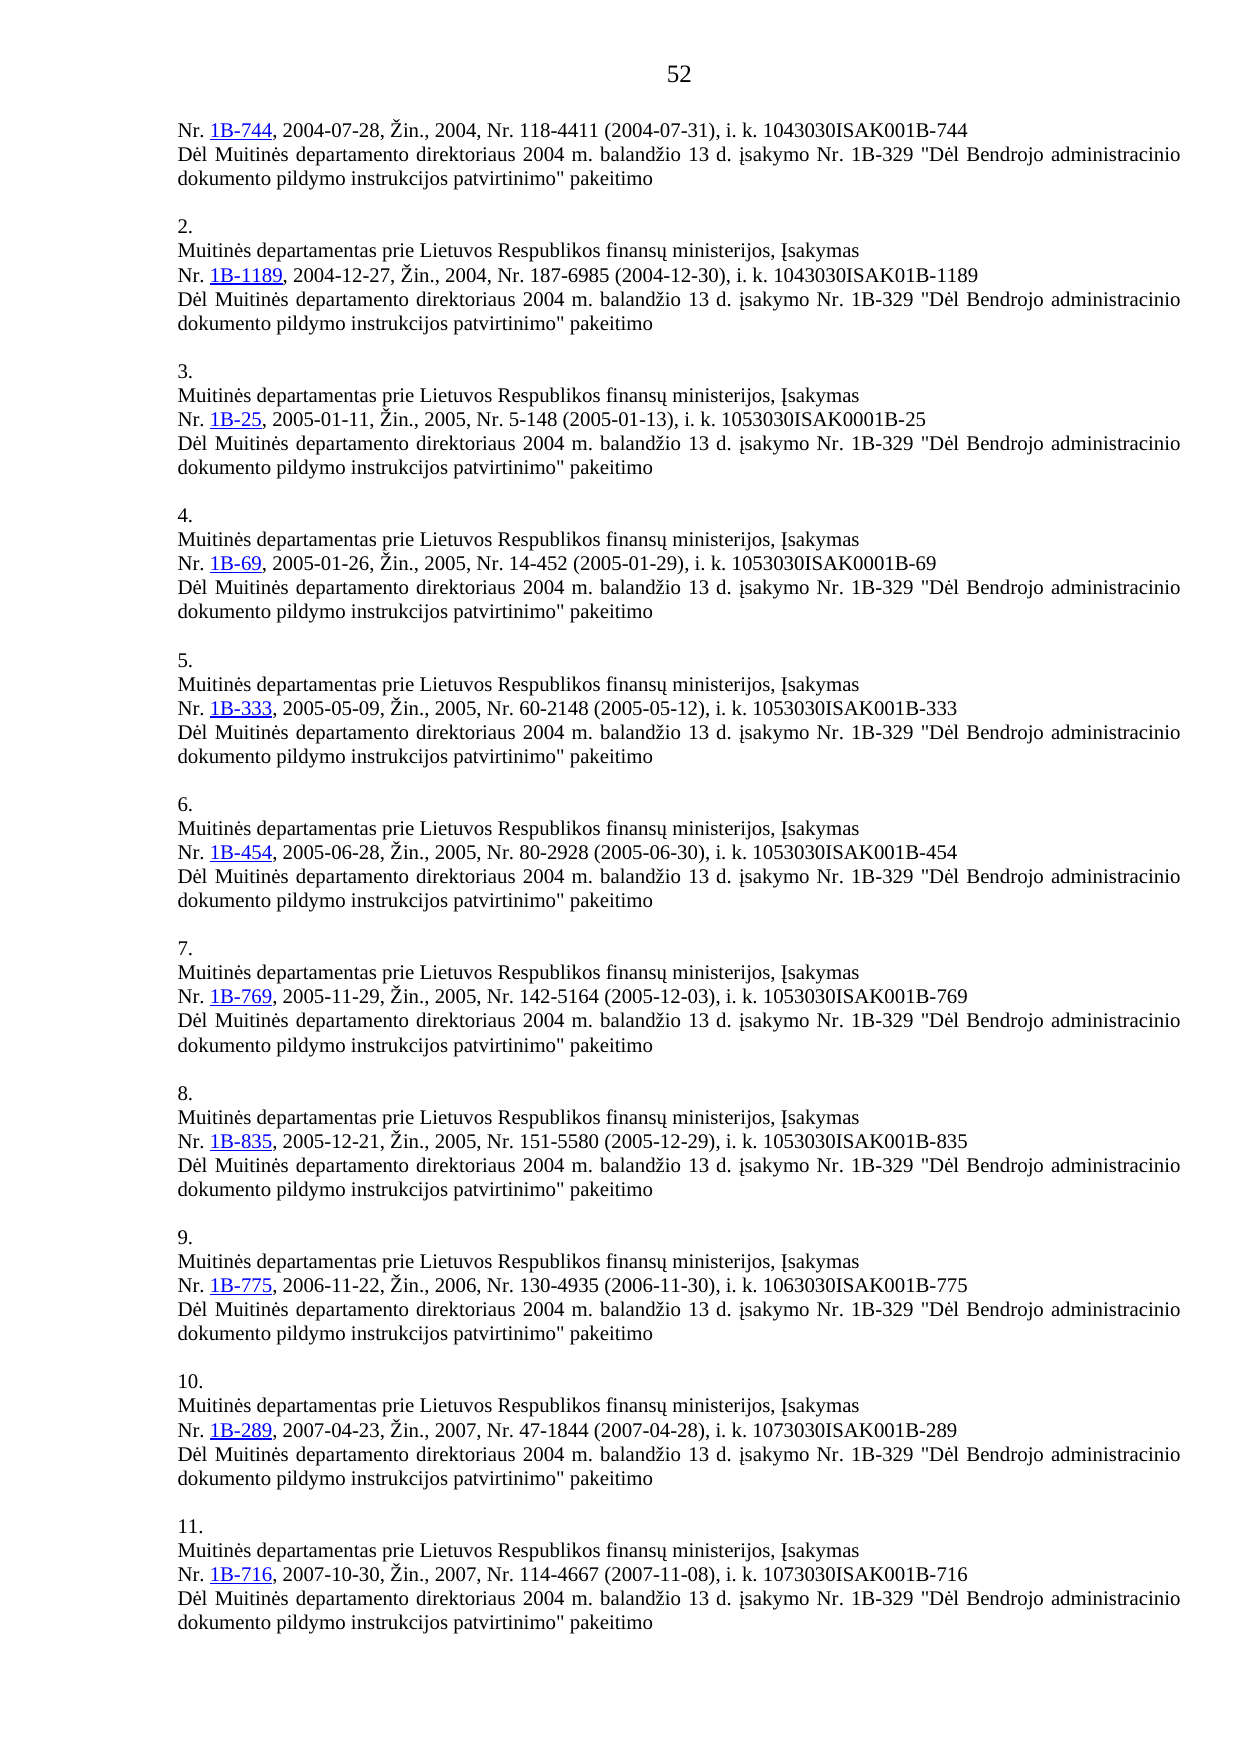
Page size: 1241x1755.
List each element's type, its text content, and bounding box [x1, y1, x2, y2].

text 2. [177, 214, 1181, 238]
text Nr. 1B-835, 2005-12-21, Žin., 2005, Nr. 151-5580 (2005-12-29), i. k. 1053030ISAK001B-835 [177, 1129, 1181, 1153]
text 5. [177, 647, 1181, 672]
text Muitinės departamentas prie Lietuvos Respublikos finansų ministerijos, Įsakymas [177, 1393, 1181, 1417]
text Nr. 1B-454, 2005-06-28, Žin., 2005, Nr. 80-2928 (2005-06-30), i. k. 1053030ISAK001B-454 [177, 840, 1181, 864]
text Dėl Muitinės departamento direktoriaus 2004 m. balandžio 13 d. įsakymo Nr. 1B-329 "Dėl Bendrojo administracinio dokumento pildymo instrukcijos patvirtinimo" pakeitimo [177, 864, 1181, 912]
text Dėl Muitinės departamento direktoriaus 2004 m. balandžio 13 d. įsakymo Nr. 1B-329 "Dėl Bendrojo administracinio dokumento pildymo instrukcijos patvirtinimo" pakeitimo [177, 287, 1181, 335]
text Dėl Muitinės departamento direktoriaus 2004 m. balandžio 13 d. įsakymo Nr. 1B-329 "Dėl Bendrojo administracinio dokumento pildymo instrukcijos patvirtinimo" pakeitimo [177, 1586, 1181, 1634]
text Nr. 1B-25, 2005-01-11, Žin., 2005, Nr. 5-148 (2005-01-13), i. k. 1053030ISAK0001B-25 [177, 407, 1181, 431]
text Nr. 1B-716, 2007-10-30, Žin., 2007, Nr. 114-4667 (2007-11-08), i. k. 1073030ISAK001B-716 [177, 1562, 1181, 1586]
text Muitinės departamentas prie Lietuvos Respublikos finansų ministerijos, Įsakymas [177, 383, 1181, 407]
text Muitinės departamentas prie Lietuvos Respublikos finansų ministerijos, Įsakymas [177, 1249, 1181, 1273]
text Muitinės departamentas prie Lietuvos Respublikos finansų ministerijos, Įsakymas [177, 1105, 1181, 1129]
text Nr. 1B-775, 2006-11-22, Žin., 2006, Nr. 130-4935 (2006-11-30), i. k. 1063030ISAK001B-775 [177, 1273, 1181, 1297]
text 10. [177, 1369, 1181, 1393]
text 9. [177, 1225, 1181, 1249]
text Muitinės departamentas prie Lietuvos Respublikos finansų ministerijos, Įsakymas [177, 672, 1181, 696]
text Dėl Muitinės departamento direktoriaus 2004 m. balandžio 13 d. įsakymo Nr. 1B-329 "Dėl Bendrojo administracinio dokumento pildymo instrukcijos patvirtinimo" pakeitimo [177, 1297, 1181, 1345]
text 7. [177, 936, 1181, 960]
text Dėl Muitinės departamento direktoriaus 2004 m. balandžio 13 d. įsakymo Nr. 1B-329 "Dėl Bendrojo administracinio dokumento pildymo instrukcijos patvirtinimo" pakeitimo [177, 1008, 1181, 1057]
text 11. [177, 1514, 1181, 1538]
text Muitinės departamentas prie Lietuvos Respublikos finansų ministerijos, Įsakymas [177, 960, 1181, 984]
text Muitinės departamentas prie Lietuvos Respublikos finansų ministerijos, Įsakymas [177, 527, 1181, 551]
text Dėl Muitinės departamento direktoriaus 2004 m. balandžio 13 d. įsakymo Nr. 1B-329 "Dėl Bendrojo administracinio dokumento pildymo instrukcijos patvirtinimo" pakeitimo [177, 1153, 1181, 1201]
text Muitinės departamentas prie Lietuvos Respublikos finansų ministerijos, Įsakymas [177, 238, 1181, 262]
text Dėl Muitinės departamento direktoriaus 2004 m. balandžio 13 d. įsakymo Nr. 1B-329 "Dėl Bendrojo administracinio dokumento pildymo instrukcijos patvirtinimo" pakeitimo [177, 1442, 1181, 1490]
text 8. [177, 1081, 1181, 1105]
text Muitinės departamentas prie Lietuvos Respublikos finansų ministerijos, Įsakymas [177, 1538, 1181, 1562]
text 3. [177, 359, 1181, 383]
text Dėl Muitinės departamento direktoriaus 2004 m. balandžio 13 d. įsakymo Nr. 1B-329 "Dėl Bendrojo administracinio dokumento pildymo instrukcijos patvirtinimo" pakeitimo [177, 720, 1181, 768]
text Dėl Muitinės departamento direktoriaus 2004 m. balandžio 13 d. įsakymo Nr. 1B-329 "Dėl Bendrojo administracinio dokumento pildymo instrukcijos patvirtinimo" pakeitimo [177, 142, 1181, 190]
text 6. [177, 792, 1181, 816]
text Nr. 1B-333, 2005-05-09, Žin., 2005, Nr. 60-2148 (2005-05-12), i. k. 1053030ISAK001B-333 [177, 696, 1181, 720]
text 4. [177, 503, 1181, 527]
text Nr. 1B-1189, 2004-12-27, Žin., 2004, Nr. 187-6985 (2004-12-30), i. k. 1043030ISAK01B-1189 [177, 262, 1181, 287]
text Nr. 1B-69, 2005-01-26, Žin., 2005, Nr. 14-452 (2005-01-29), i. k. 1053030ISAK0001B-69 [177, 551, 1181, 575]
text Muitinės departamentas prie Lietuvos Respublikos finansų ministerijos, Įsakymas [177, 816, 1181, 840]
text Nr. 1B-769, 2005-11-29, Žin., 2005, Nr. 142-5164 (2005-12-03), i. k. 1053030ISAK001B-769 [177, 984, 1181, 1008]
text Nr. 1B-744, 2004-07-28, Žin., 2004, Nr. 118-4411 (2004-07-31), i. k. 1043030ISAK001B-744 [177, 118, 1181, 142]
text Dėl Muitinės departamento direktoriaus 2004 m. balandžio 13 d. įsakymo Nr. 1B-329 "Dėl Bendrojo administracinio dokumento pildymo instrukcijos patvirtinimo" pakeitimo [177, 575, 1181, 623]
text Nr. 1B-289, 2007-04-23, Žin., 2007, Nr. 47-1844 (2007-04-28), i. k. 1073030ISAK001B-289 [177, 1417, 1181, 1442]
text Dėl Muitinės departamento direktoriaus 2004 m. balandžio 13 d. įsakymo Nr. 1B-329 "Dėl Bendrojo administracinio dokumento pildymo instrukcijos patvirtinimo" pakeitimo [177, 431, 1181, 479]
